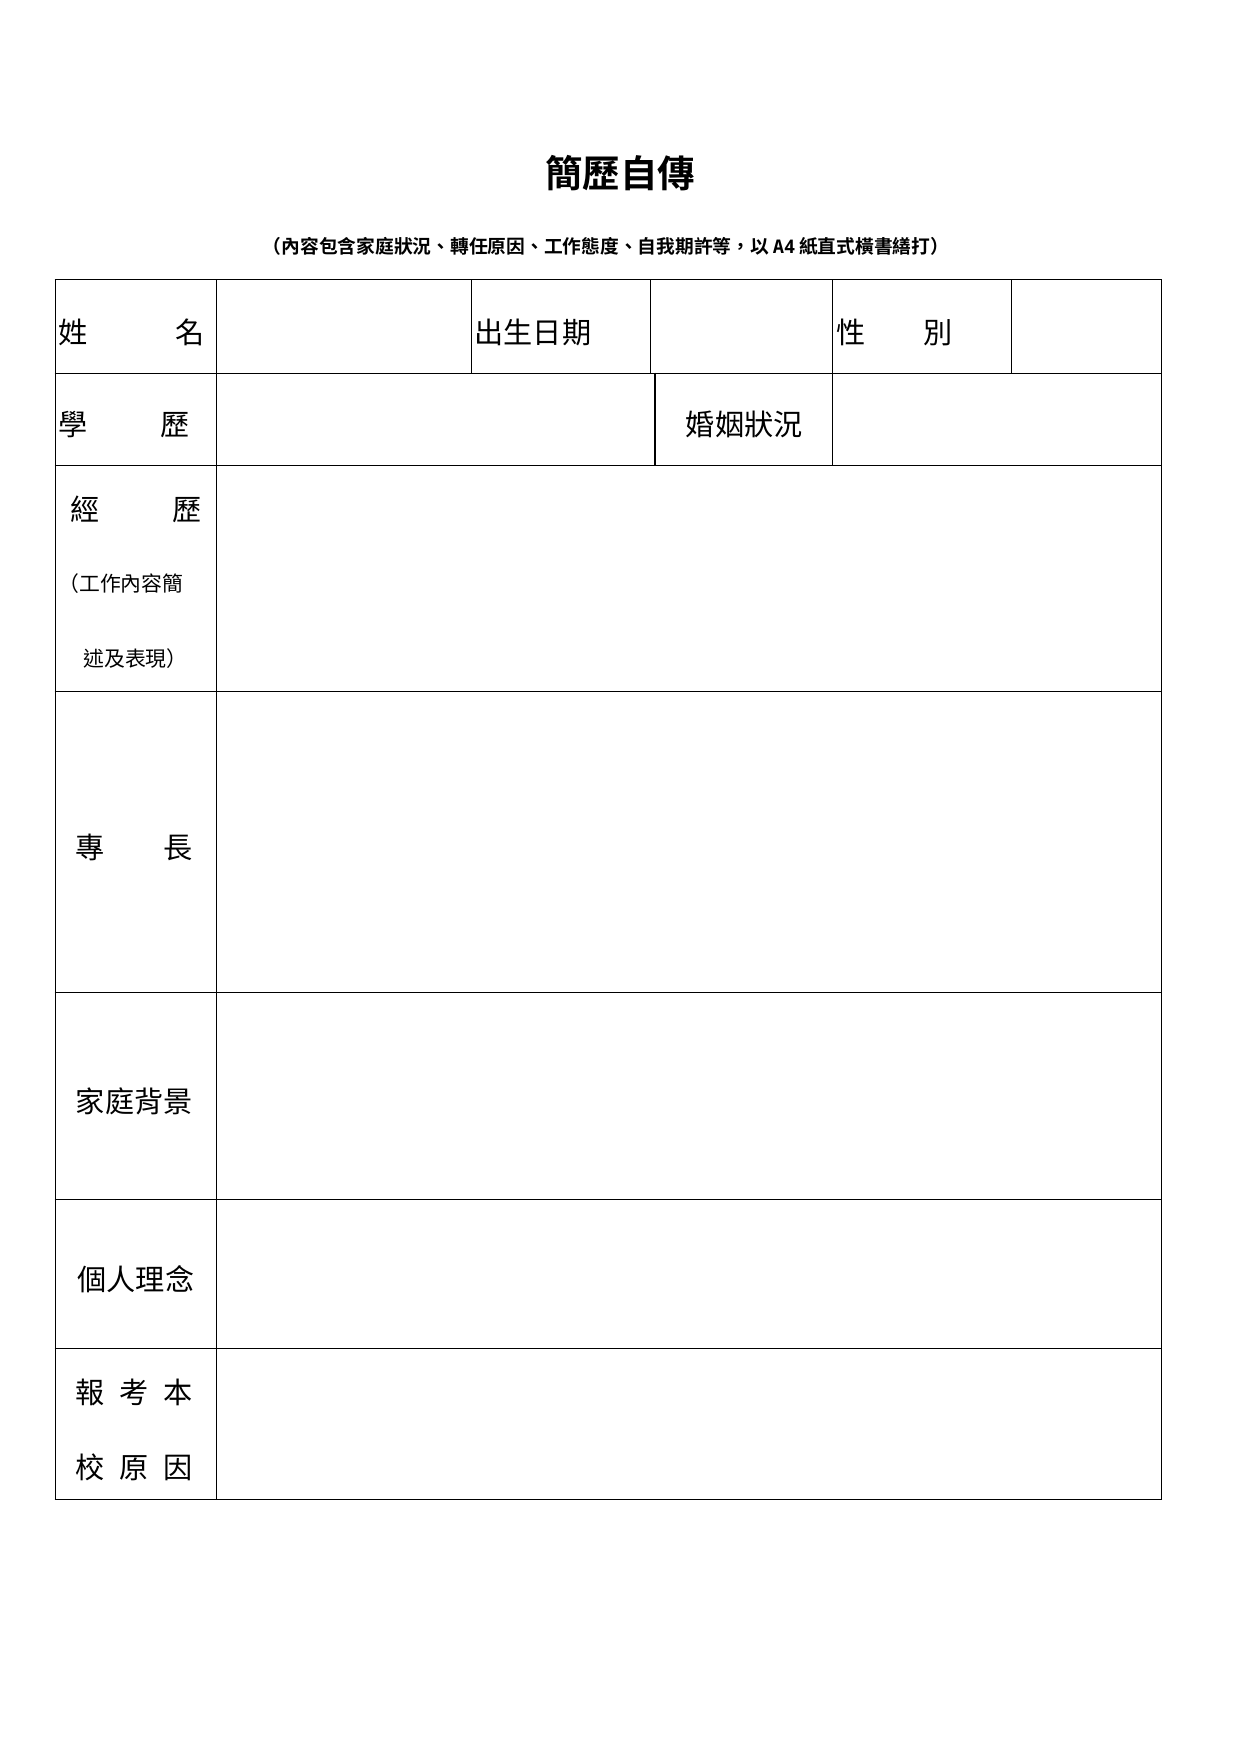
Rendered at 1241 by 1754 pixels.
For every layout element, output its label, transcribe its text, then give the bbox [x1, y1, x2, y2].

table_header 出生日期 [472, 280, 650, 372]
table_cell 專 長 [56, 692, 216, 992]
table_cell [217, 374, 654, 464]
table_cell 婚姻狀況 [656, 374, 832, 464]
table_cell 學 歷 [56, 374, 216, 464]
table_cell 經 歷 （工作內容簡 述及表現） [56, 466, 216, 691]
table_cell [217, 1200, 1161, 1348]
table_cell 報 考 本 校 原 因 [56, 1349, 216, 1499]
table_header [217, 280, 471, 372]
table_cell [217, 692, 1161, 992]
table_header 性 別 [833, 280, 1011, 372]
table_cell [833, 374, 1161, 464]
table_header [651, 280, 832, 372]
text （內容包含家庭狀況、轉任原因、工作態度、自我期許等，以A4紙直式橫書繕打） [83, 204, 1157, 267]
table_header [1012, 280, 1161, 372]
table_cell [217, 993, 1161, 1199]
table_header 姓 名 [56, 280, 216, 372]
table_cell 家庭背景 [56, 993, 216, 1199]
table_cell [217, 466, 1161, 691]
table_cell 個人理念 [56, 1200, 216, 1348]
table_cell [217, 1349, 1161, 1499]
text 簡歷自傳 [83, 129, 1157, 192]
